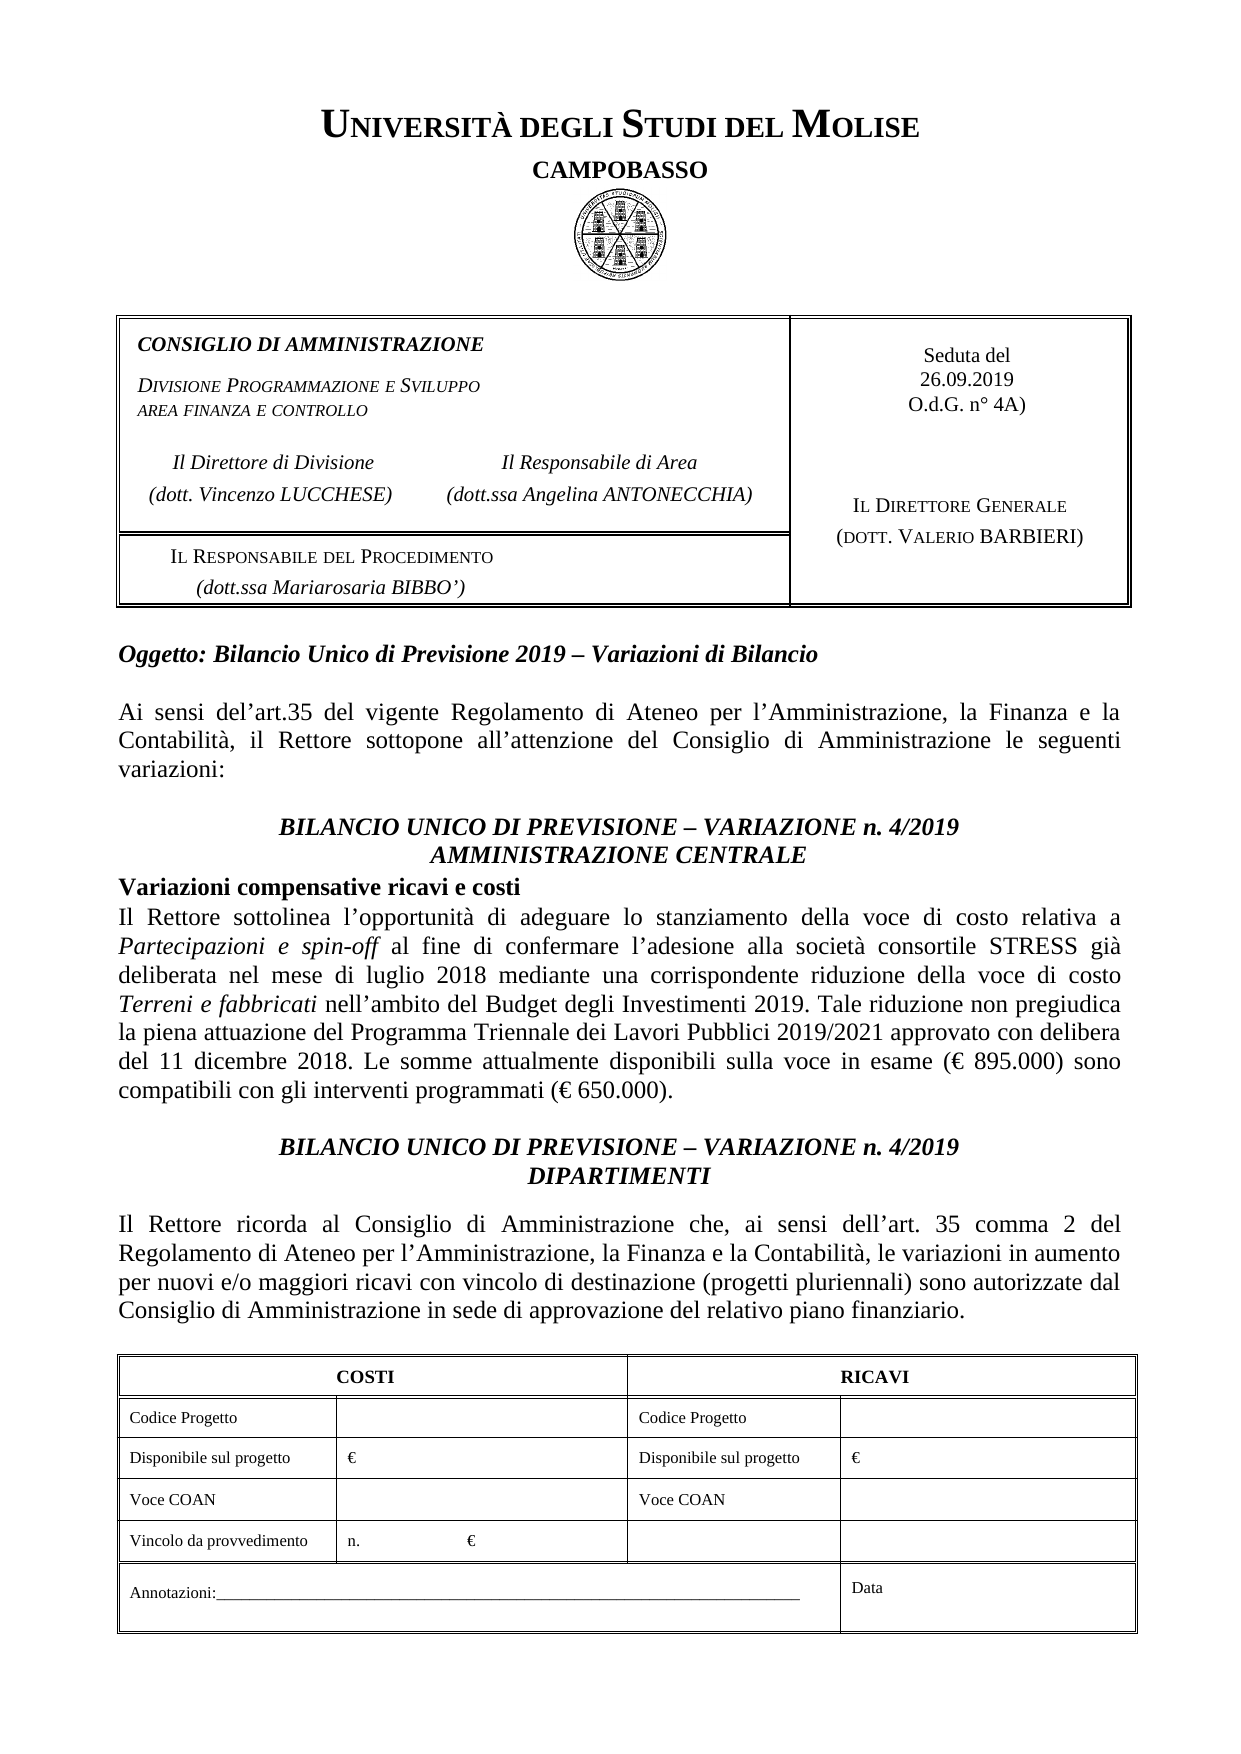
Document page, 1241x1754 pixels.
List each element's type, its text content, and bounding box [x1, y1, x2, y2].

table_cell n. € [337, 1521, 627, 1561]
table_cell Disponibile sul progetto [120, 1438, 336, 1478]
table_cell [337, 1479, 627, 1519]
table_cell Voce COAN [120, 1479, 336, 1519]
table_header RICAVI [628, 1357, 1135, 1395]
text Oggetto: Bilancio Unico di Previsione 2019 – Variazioni di Bilancio [118, 639, 1122, 668]
table_cell Voce COAN [628, 1479, 840, 1519]
table_header Seduta del 26.09.2019 O.d.G. n° 4A) Il Direttore Generale (dott. Valerio BARBIERI) [791, 319, 1127, 603]
text CAMPOBASSO [118, 146, 1122, 187]
table_header COSTI [120, 1357, 627, 1395]
text Il Rettore sottolinea l’opportunità di adeguare lo stanziamento della voce di costo relativa a Partecipazioni e spin-off al fine di confermare l’adesione alla società consortile STRESS già deliberata nel mese di luglio 2018 mediante una corrispondente riduzione della voce di costo Terreni e fabbricati nell’ambito del Budget degli Investimenti 2019. Tale riduzione non pregiudica la piena attuazione del Programma Triennale dei Lavori Pubblici 2019/2021 approvato con delibera del 11 dicembre 2018. Le somme attualmente disponibili sulla voce in esame (€ 895.000) sono compatibili con gli interventi programmati (€ 650.000). [118, 902, 1122, 1104]
table_cell [841, 1521, 1135, 1561]
text BILANCIO UNICO DI PREVISIONE – VARIAZIONE n. 4/2019 [118, 1132, 1122, 1161]
text DIPARTIMENTI [118, 1161, 1122, 1190]
table_cell [337, 1399, 627, 1437]
table_cell € [337, 1438, 627, 1478]
table_cell Il Responsabile del Procedimento (dott.ssa Mariarosaria BIBBO’) [120, 536, 789, 603]
table_cell [628, 1521, 840, 1561]
table_cell Annotazioni:______________________________________________________________________ [120, 1564, 840, 1631]
table_cell Vincolo da provvedimento [120, 1521, 336, 1561]
table_cell Codice Progetto [628, 1399, 840, 1437]
table_header CONSIGLIO DI AMMINISTRAZIONE Divisione Programmazione e Sviluppo area finanza e controllo Il Direttore di Divisione Il Responsabile di Area (dott. Vincenzo LUCCHESE) (dott.ssa Angelina ANTONECCHIA) [120, 319, 789, 531]
table_cell [841, 1399, 1135, 1437]
table_cell Disponibile sul progetto [628, 1438, 840, 1478]
table_cell [841, 1479, 1135, 1519]
text Il Rettore ricorda al Consiglio di Amministrazione che, ai sensi dell’art. 35 comma 2 del Regolamento di Ateneo per l’Amministrazione, la Finanza e la Contabilità, le variazioni in aumento per nuovi e/o maggiori ricavi con vincolo di destinazione (progetti pluriennali) sono autorizzate dal Consiglio di Amministrazione in sede di approvazione del relativo piano finanziario. [118, 1209, 1122, 1324]
text UNIVERSITÀ DEGLI STUDI DEL MOLISE [118, 104, 1122, 146]
text Ai sensi del’art.35 del vigente Regolamento di Ateneo per l’Amministrazione, la Finanza e la Contabilità, il Rettore sottopone all’attenzione del Consiglio di Amministrazione le seguenti variazioni: [118, 697, 1122, 783]
text AMMINISTRAZIONE CENTRALE [118, 840, 1122, 869]
table_cell Codice Progetto [120, 1399, 336, 1437]
text Variazioni compensative ricavi e costi [118, 869, 1122, 902]
table_cell € [841, 1438, 1135, 1478]
text BILANCIO UNICO DI PREVISIONE – VARIAZIONE n. 4/2019 [118, 812, 1122, 840]
table_cell Data [841, 1564, 1135, 1631]
